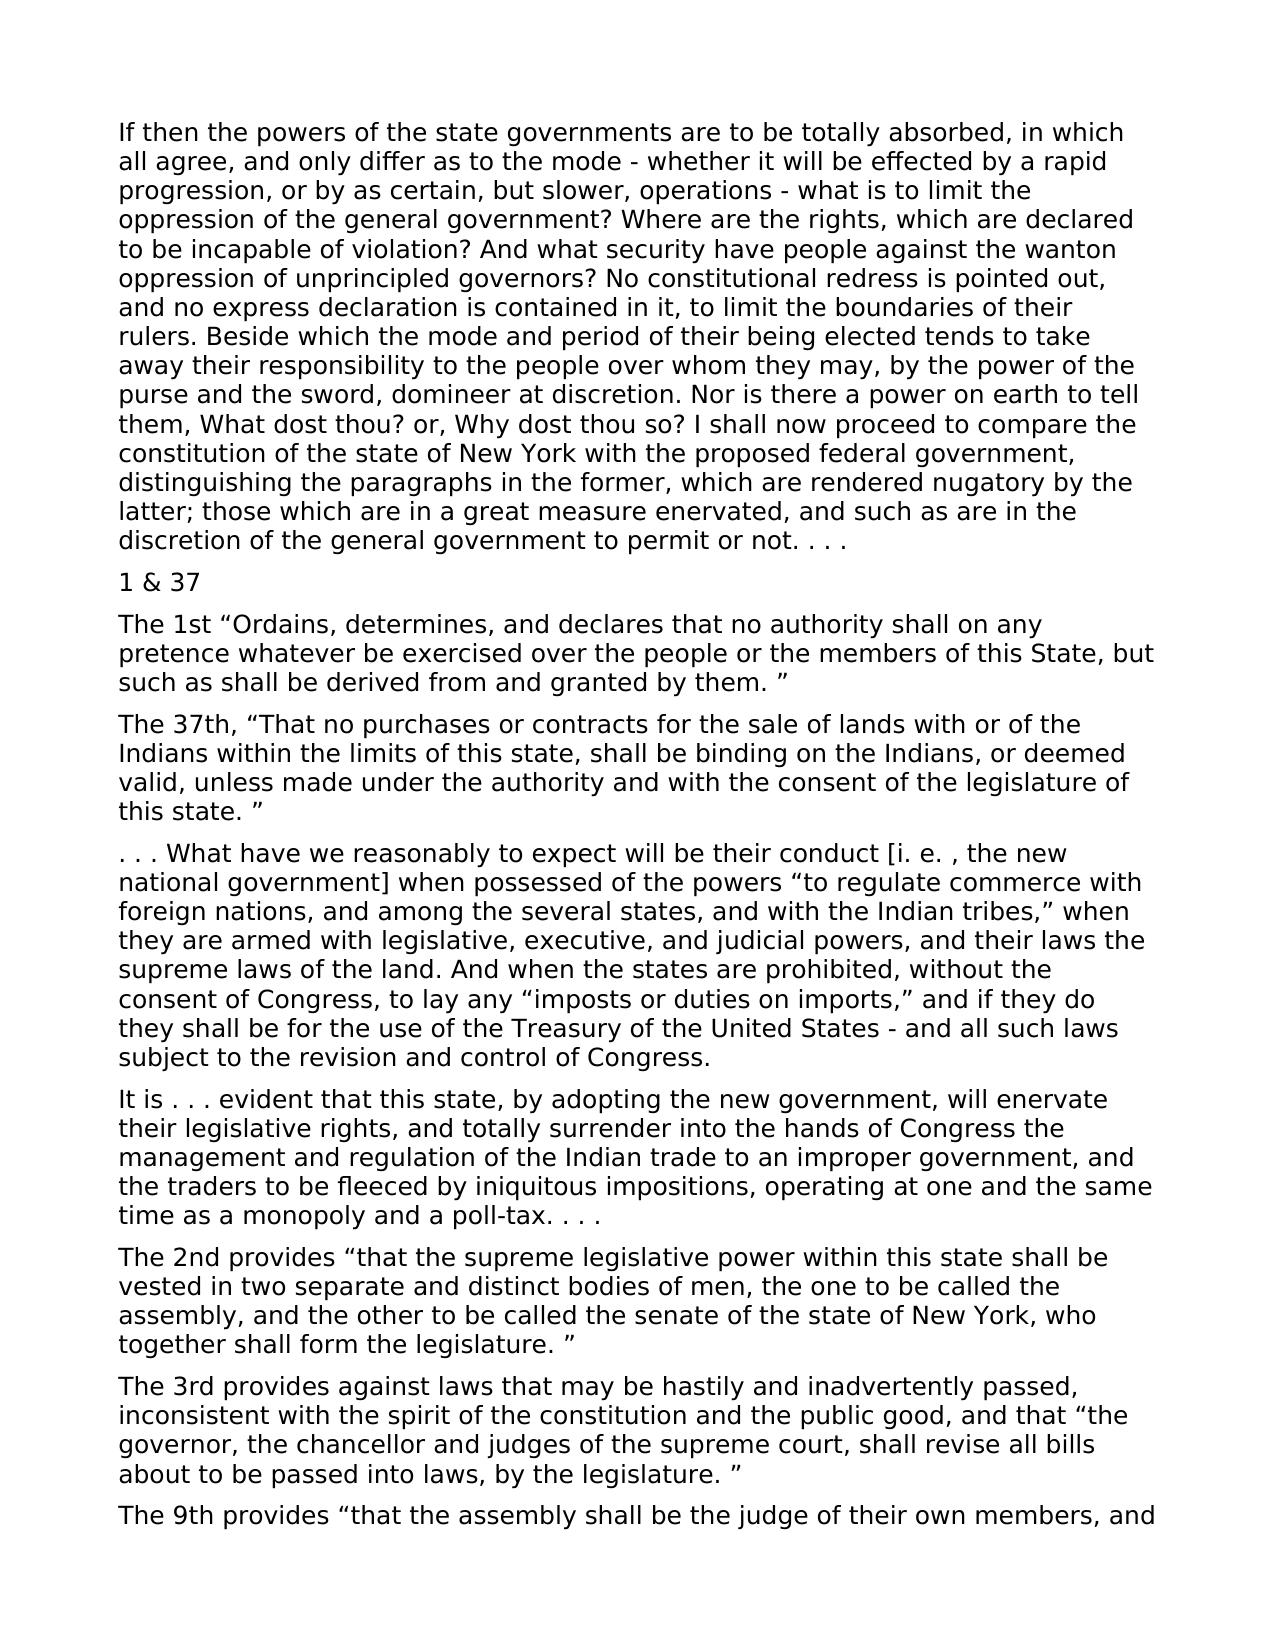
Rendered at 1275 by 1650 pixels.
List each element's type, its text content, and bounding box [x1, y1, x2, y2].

text 1 & 37 [118, 568, 1157, 597]
text The 3rd provides against laws that may be hastily and inadvertently passed, inconsistent with the spirit of the constitution and the public good, and that “the governor, the chancellor and judges of the supreme court, shall revise all bills about to be passed into laws, by the legislature. ” [118, 1372, 1157, 1489]
text If then the powers of the state governments are to be totally absorbed, in which all agree, and only differ as to the mode - whether it will be effected by a rapid progression, or by as certain, but slower, operations - what is to limit the oppression of the general government? Where are the rights, which are declared to be incapable of violation? And what security have people against the wanton oppression of unprincipled governors? No constitutional redress is pointed out, and no express declaration is contained in it, to limit the boundaries of their rulers. Beside which the mode and period of their being elected tends to take away their responsibility to the people over whom they may, by the power of the purse and the sword, domineer at discretion. Nor is there a power on earth to tell them, What dost thou? or, Why dost thou so? I shall now proceed to compare the constitution of the state of New York with the proposed federal government, distinguishing the paragraphs in the former, which are rendered nugatory by the latter; those which are in a great measure enervated, and such as are in the discretion of the general government to permit or not. . . . [118, 118, 1157, 556]
text The 9th provides “that the assembly shall be the judge of their own members, and [118, 1501, 1157, 1531]
text The 1st “Ordains, determines, and declares that no authority shall on any pretence whatever be exercised over the people or the members of this State, but such as shall be derived from and granted by them. ” [118, 610, 1157, 697]
text The 37th, “That no purchases or contracts for the sale of lands with or of the Indians within the limits of this state, shall be binding on the Indians, or deemed valid, unless made under the authority and with the consent of the legislature of this state. ” [118, 710, 1157, 826]
text . . . What have we reasonably to expect will be their conduct [i. e. , the new national government] when possessed of the powers “to regulate commerce with foreign nations, and among the several states, and with the Indian tribes,” when they are armed with legislative, executive, and judicial powers, and their laws the supreme laws of the land. And when the states are prohibited, without the consent of Congress, to lay any “imposts or duties on imports,” and if they do they shall be for the use of the Treasury of the United States - and all such laws subject to the revision and control of Congress. [118, 839, 1157, 1072]
text It is . . . evident that this state, by adopting the new government, will enervate their legislative rights, and totally surrender into the hands of Congress the management and regulation of the Indian trade to an improper government, and the traders to be fleeced by iniquitous impositions, operating at one and the same time as a monopoly and a poll-tax. . . . [118, 1085, 1157, 1231]
text The 2nd provides “that the supreme legislative power within this state shall be vested in two separate and distinct bodies of men, the one to be called the assembly, and the other to be called the senate of the state of New York, who together shall form the legislature. ” [118, 1243, 1157, 1360]
